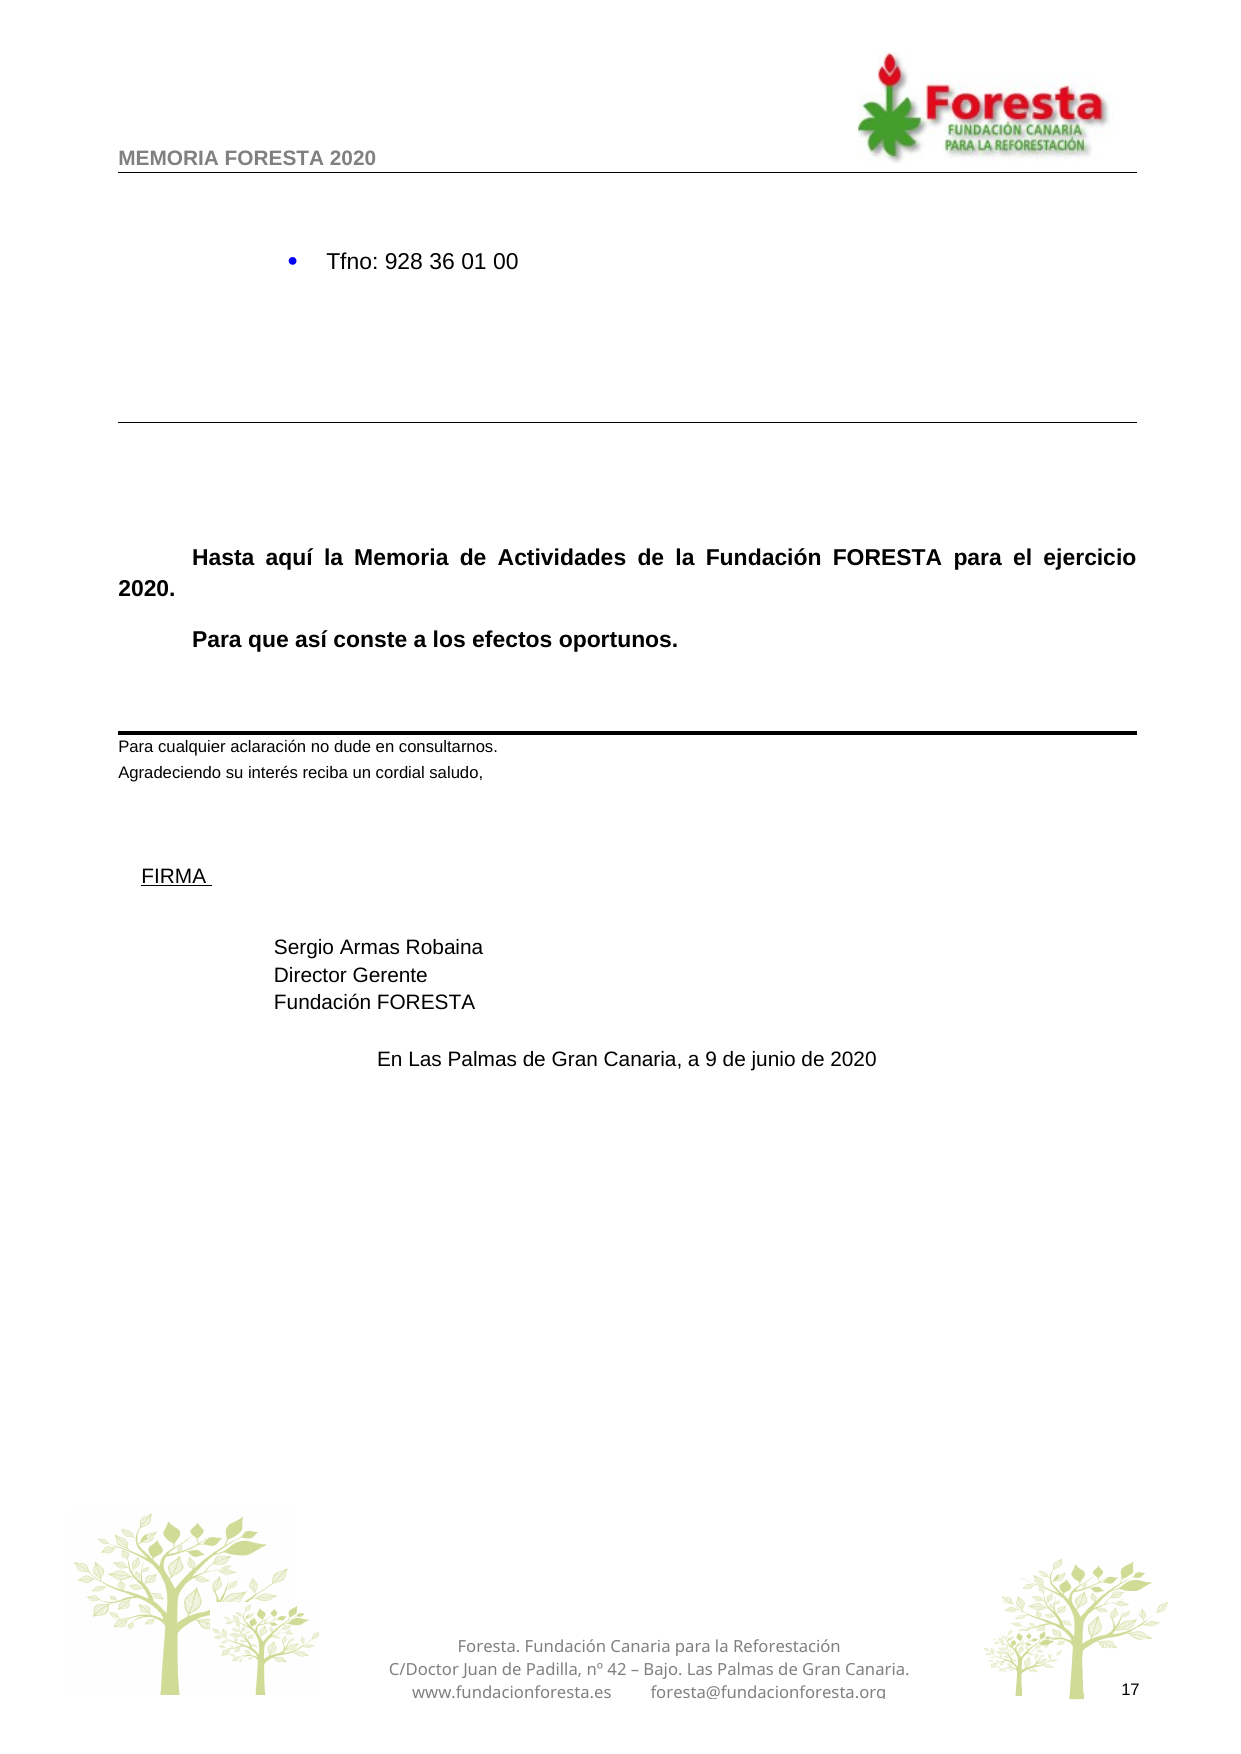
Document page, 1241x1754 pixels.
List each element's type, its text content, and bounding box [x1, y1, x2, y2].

text Fundación FORESTA [118, 990, 1137, 1014]
text Para cualquier aclaración no dude en consultarnos. [118, 735, 1137, 756]
text Agradeciendo su interés reciba un cordial saludo, [118, 759, 1137, 783]
text Para que así conste a los efectos oportunos. [118, 626, 1137, 652]
list Tfno: 928 36 01 00 [288, 248, 1137, 274]
text FIRMA [118, 864, 1137, 888]
text Sergio Armas Robaina [118, 935, 1137, 959]
text En Las Palmas de Gran Canaria, a 9 de junio de 2020 [334, 1047, 920, 1071]
text Hasta aquí la Memoria de Actividades de la Fundación FORESTA para el ejercicio 2020. [118, 544, 1137, 601]
text Director Gerente [118, 963, 1137, 987]
